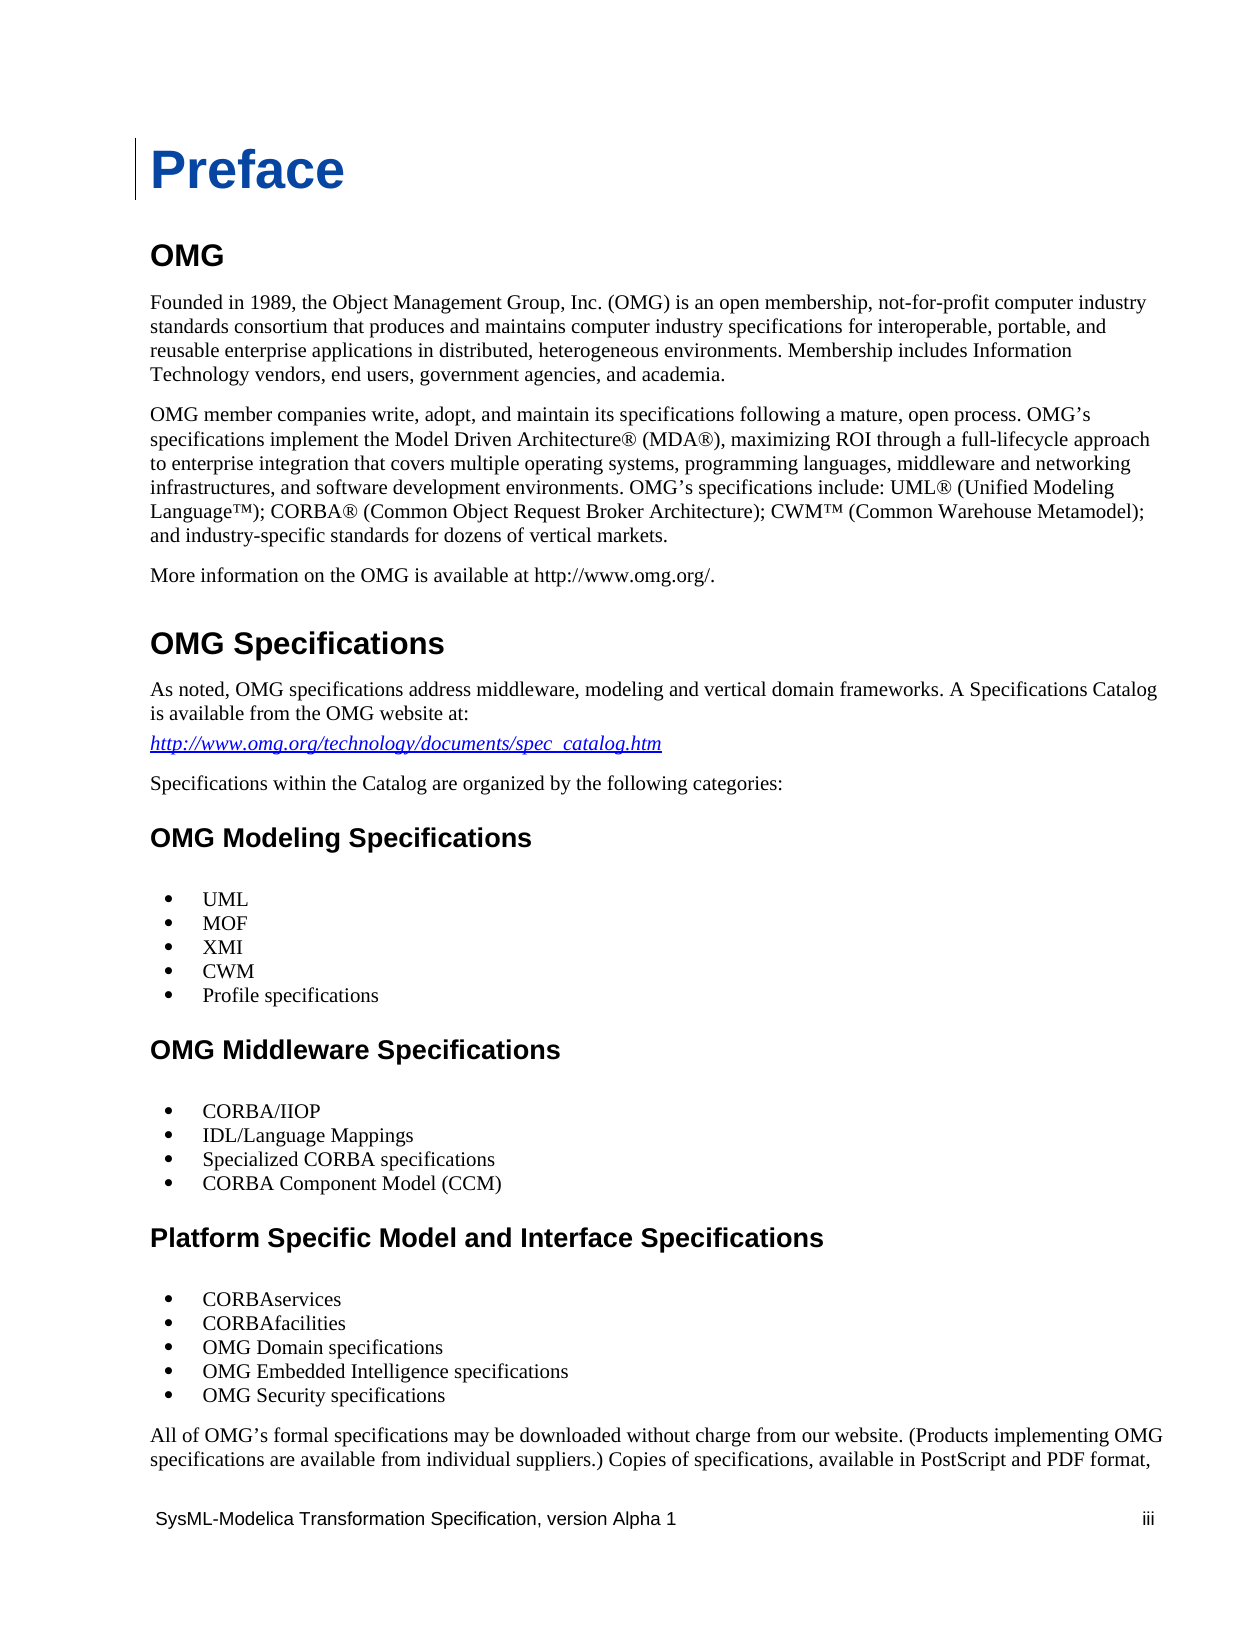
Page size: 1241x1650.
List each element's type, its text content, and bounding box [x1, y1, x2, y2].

text More information on the OMG is available at http://www.omg.org/. [150, 563, 1166, 587]
list CORBA/IIOP [165, 1099, 1152, 1123]
text OMG Middleware Specifications [150, 1034, 1166, 1097]
subtitle Preface [150, 137, 1166, 200]
list Specialized CORBA specifications [165, 1147, 1152, 1171]
text All of OMG’s formal specifications may be downloaded without charge from our website. (Products implementing OMG specifications are available from individual suppliers.) Copies of specifications, available in PostScript and PDF format, [150, 1423, 1166, 1471]
list OMG Security specifications [165, 1383, 1152, 1407]
list UML [165, 887, 1152, 911]
text http://www.omg.org/technology/documents/spec_catalog.htm [150, 725, 1166, 754]
text OMG [150, 237, 1166, 273]
list CWM [165, 959, 1152, 983]
list CORBAfacilities [165, 1311, 1152, 1335]
text Platform Specific Model and Interface Specifications [150, 1222, 1166, 1284]
text OMG Specifications [150, 625, 1166, 661]
text Founded in 1989, the Object Management Group, Inc. (OMG) is an open membership, not-for-profit computer industry standards consortium that produces and maintains computer industry specifications for interoperable, portable, and reusable enterprise applications in distributed, heterogeneous environments. Membership includes Information Technology vendors, end users, government agencies, and academia. [150, 290, 1166, 386]
list IDL/Language Mappings [165, 1123, 1152, 1147]
list MOF [165, 911, 1152, 935]
list CORBAservices [165, 1287, 1152, 1311]
text Specifications within the Catalog are organized by the following categories: [150, 771, 1166, 795]
text As noted, OMG specifications address middleware, modeling and vertical domain frameworks. A Specifications Catalog is available from the OMG website at: [150, 677, 1166, 725]
text OMG member companies write, adopt, and maintain its specifications following a mature, open process. OMG’s specifications implement the Model Driven Architecture® (MDA®), maximizing ROI through a full-lifecycle approach to enterprise integration that covers multiple operating systems, programming languages, middleware and networking infrastructures, and software development environments. OMG’s specifications include: UML® (Unified Modeling Language™); CORBA® (Common Object Request Broker Architecture); CWM™ (Common Warehouse Metamodel); and industry-specific standards for dozens of vertical markets. [150, 402, 1166, 547]
list OMG Domain specifications [165, 1335, 1152, 1359]
list Profile specifications [165, 983, 1152, 1007]
list CORBA Component Model (CCM) [165, 1171, 1152, 1195]
text OMG Modeling Specifications [150, 822, 1166, 884]
list XMI [165, 935, 1152, 959]
list OMG Embedded Intelligence specifications [165, 1359, 1152, 1383]
